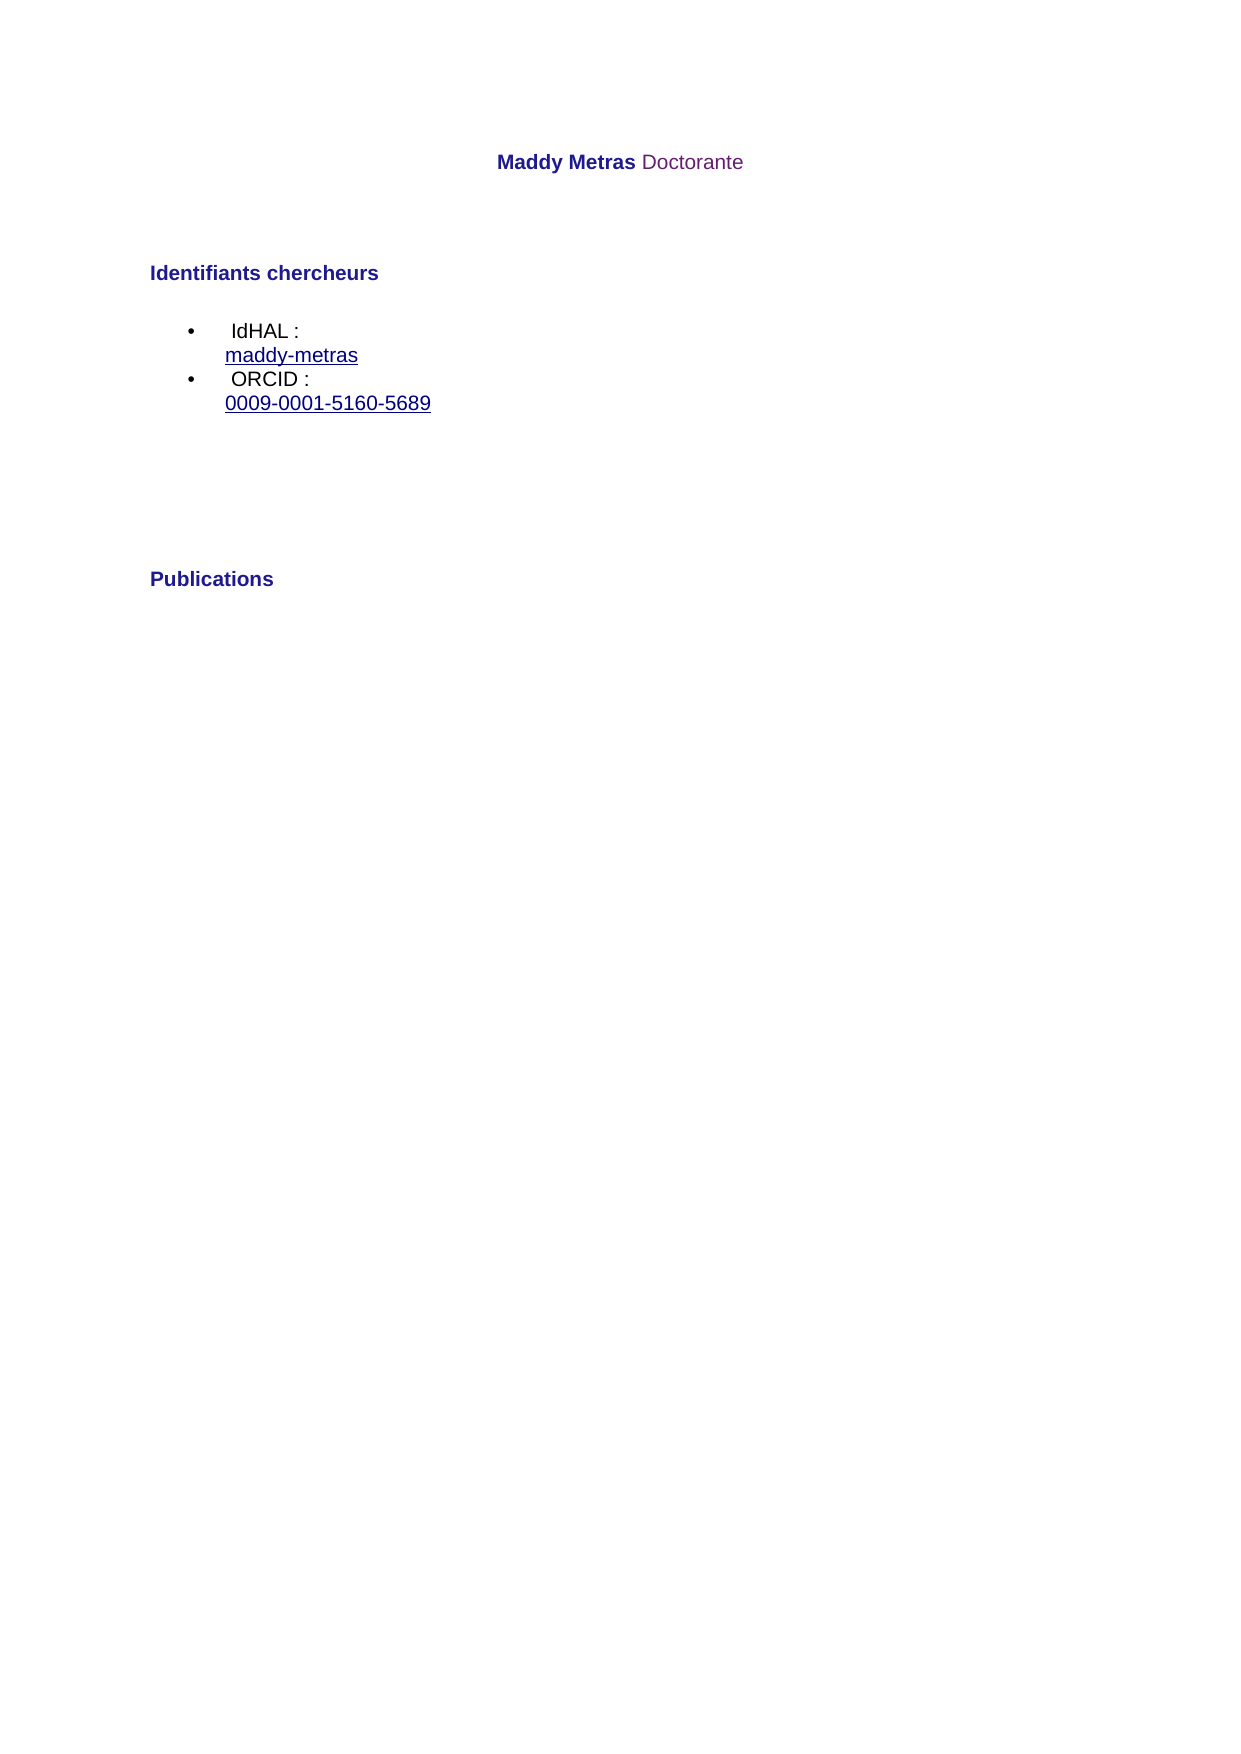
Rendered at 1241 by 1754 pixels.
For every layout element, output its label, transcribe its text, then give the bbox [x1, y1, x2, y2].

list 0009-0001-5160-5689 [187, 391, 1090, 414]
list ORCID : [187, 367, 1090, 391]
subtitle Identifiants chercheurs [150, 260, 1090, 284]
subtitle Maddy Metras Doctorante [150, 150, 1090, 174]
list IdHAL : [187, 319, 1090, 343]
list maddy-metras [187, 343, 1090, 367]
subtitle Publications [150, 567, 1090, 591]
